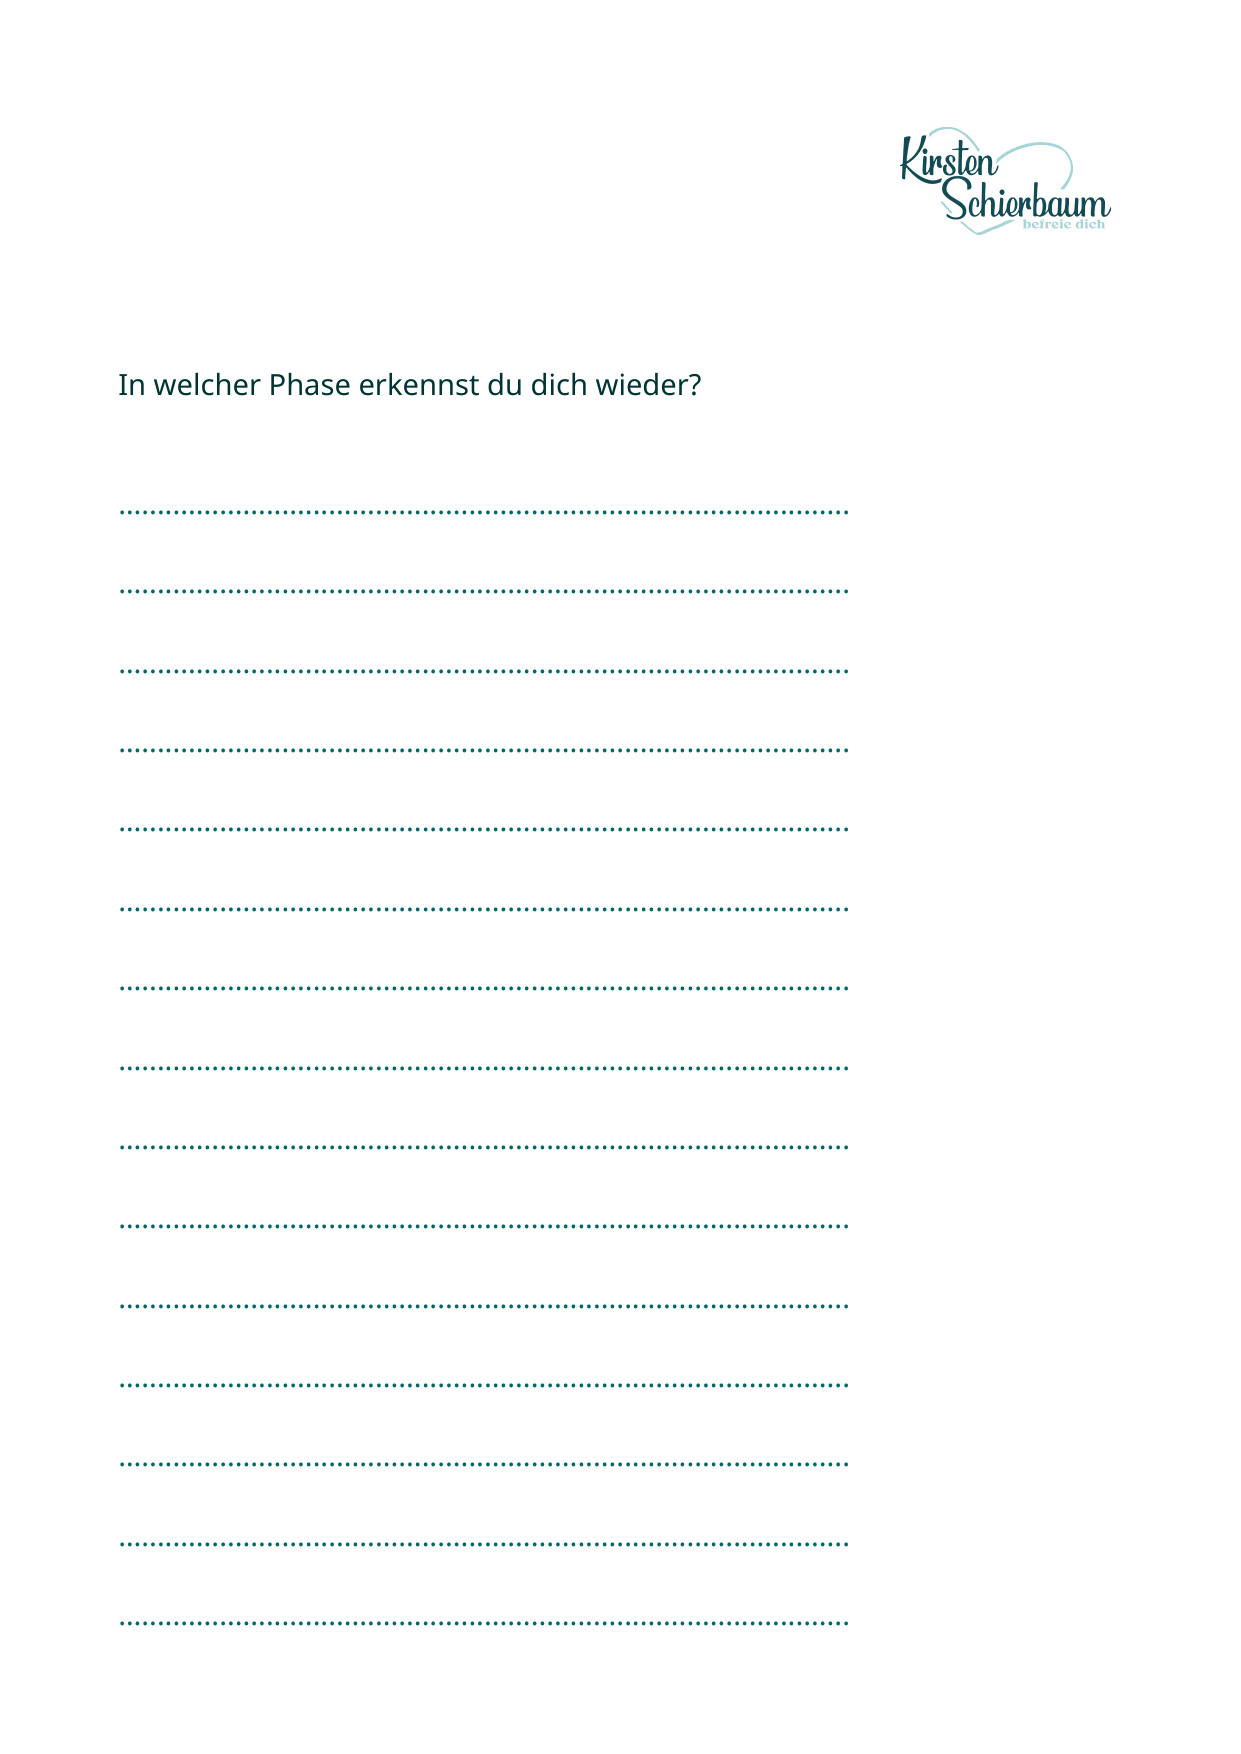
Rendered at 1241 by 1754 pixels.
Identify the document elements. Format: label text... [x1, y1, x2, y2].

text …........................................................................................... [118, 1198, 1122, 1237]
text …........................................................................................... [118, 483, 1122, 523]
text …........................................................................................... [118, 1515, 1122, 1555]
text …........................................................................................... [118, 801, 1122, 840]
text …........................................................................................... [118, 563, 1122, 602]
text …........................................................................................... [118, 1039, 1122, 1078]
picture [888, 118, 1123, 325]
text …........................................................................................... [118, 1356, 1122, 1396]
text …........................................................................................... [118, 721, 1122, 761]
text …........................................................................................... [118, 642, 1122, 682]
text …........................................................................................... [118, 1118, 1122, 1158]
text …........................................................................................... [118, 959, 1122, 999]
text …........................................................................................... [118, 1436, 1122, 1475]
text …........................................................................................... [118, 880, 1122, 920]
text …........................................................................................... [118, 1594, 1122, 1634]
text …........................................................................................... [118, 1277, 1122, 1317]
text In welcher Phase erkennst du dich wieder? [118, 364, 1122, 404]
